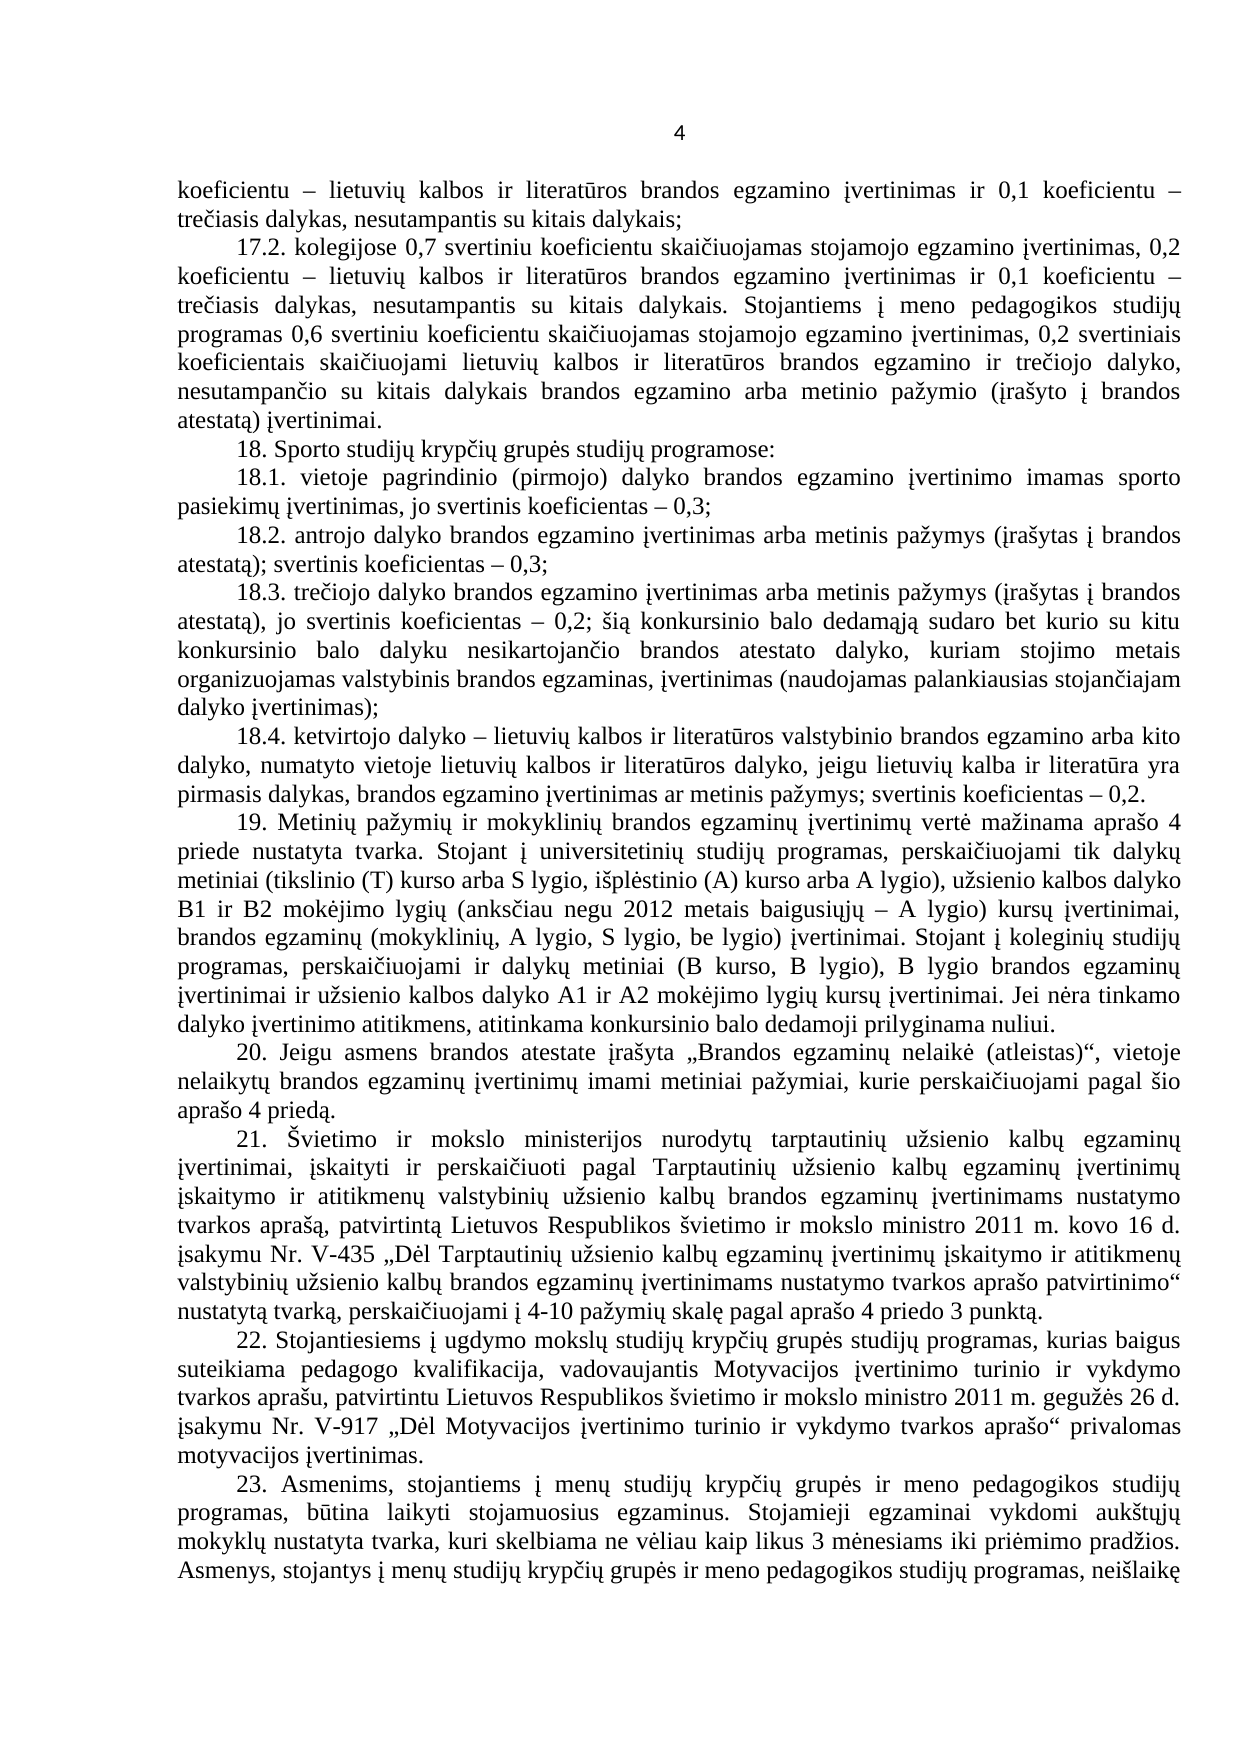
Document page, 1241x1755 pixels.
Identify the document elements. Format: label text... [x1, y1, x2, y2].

text 19. Metinių pažymių ir mokyklinių brandos egzaminų įvertinimų vertė mažinama aprašo 4 priede nustatyta tvarka. Stojant į universitetinių studijų programas, perskaičiuojami tik dalykų metiniai (tikslinio (T) kurso arba S lygio, išplėstinio (A) kurso arba A lygio), užsienio kalbos dalyko B1 ir B2 mokėjimo lygių (anksčiau negu 2012 metais baigusiųjų – A lygio) kursų įvertinimai, brandos egzaminų (mokyklinių, A lygio, S lygio, be lygio) įvertinimai. Stojant į koleginių studijų programas, perskaičiuojami ir dalykų metiniai (B kurso, B lygio), B lygio brandos egzaminų įvertinimai ir užsienio kalbos dalyko A1 ir A2 mokėjimo lygių kursų įvertinimai. Jei nėra tinkamo dalyko įvertinimo atitikmens, atitinkama konkursinio balo dedamoji prilyginama nuliui. [177, 807, 1182, 1037]
text 18.1. vietoje pagrindinio (pirmojo) dalyko brandos egzamino įvertinimo imamas sporto pasiekimų įvertinimas, jo svertinis koeficientas – 0,3; [177, 462, 1182, 520]
text 23. Asmenims, stojantiems į menų studijų krypčių grupės ir meno pedagogikos studijų programas, būtina laikyti stojamuosius egzaminus. Stojamieji egzaminai vykdomi aukštųjų mokyklų nustatyta tvarka, kuri skelbiama ne vėliau kaip likus 3 mėnesiams iki priėmimo pradžios. Asmenys, stojantys į menų studijų krypčių grupės ir meno pedagogikos studijų programas, neišlaikę [177, 1469, 1182, 1584]
text 22. Stojantiesiems į ugdymo mokslų studijų krypčių grupės studijų programas, kurias baigus suteikiama pedagogo kvalifikacija, vadovaujantis Motyvacijos įvertinimo turinio ir vykdymo tvarkos aprašu, patvirtintu Lietuvos Respublikos švietimo ir mokslo ministro 2011 m. gegužės 26 d. įsakymu Nr. V-917 „Dėl Motyvacijos įvertinimo turinio ir vykdymo tvarkos aprašo“ privalomas motyvacijos įvertinimas. [177, 1325, 1182, 1469]
text 18.3. trečiojo dalyko brandos egzamino įvertinimas arba metinis pažymys (įrašytas į brandos atestatą), jo svertinis koeficientas – 0,2; šią konkursinio balo dedamąją sudaro bet kurio su kitu konkursinio balo dalyku nesikartojančio brandos atestato dalyko, kuriam stojimo metais organizuojamas valstybinis brandos egzaminas, įvertinimas (naudojamas palankiausias stojančiajam dalyko įvertinimas); [177, 577, 1182, 721]
text 21. Švietimo ir mokslo ministerijos nurodytų tarptautinių užsienio kalbų egzaminų įvertinimai, įskaityti ir perskaičiuoti pagal Tarptautinių užsienio kalbų egzaminų įvertinimų įskaitymo ir atitikmenų valstybinių užsienio kalbų brandos egzaminų įvertinimams nustatymo tvarkos aprašą, patvirtintą Lietuvos Respublikos švietimo ir mokslo ministro 2011 m. kovo 16 d. įsakymu Nr. V-435 „Dėl Tarptautinių užsienio kalbų egzaminų įvertinimų įskaitymo ir atitikmenų valstybinių užsienio kalbų brandos egzaminų įvertinimams nustatymo tvarkos aprašo patvirtinimo“ nustatytą tvarką, perskaičiuojami į 4-10 pažymių skalę pagal aprašo 4 priedo 3 punktą. [177, 1124, 1182, 1325]
text 18.4. ketvirtojo dalyko – lietuvių kalbos ir literatūros valstybinio brandos egzamino arba kito dalyko, numatyto vietoje lietuvių kalbos ir literatūros dalyko, jeigu lietuvių kalba ir literatūra yra pirmasis dalykas, brandos egzamino įvertinimas ar metinis pažymys; svertinis koeficientas – 0,2. [177, 721, 1182, 807]
text 17.2. kolegijose 0,7 svertiniu koeficientu skaičiuojamas stojamojo egzamino įvertinimas, 0,2 koeficientu – lietuvių kalbos ir literatūros brandos egzamino įvertinimas ir 0,1 koeficientu – trečiasis dalykas, nesutampantis su kitais dalykais. Stojantiems į meno pedagogikos studijų programas 0,6 svertiniu koeficientu skaičiuojamas stojamojo egzamino įvertinimas, 0,2 svertiniais koeficientais skaičiuojami lietuvių kalbos ir literatūros brandos egzamino ir trečiojo dalyko, nesutampančio su kitais dalykais brandos egzamino arba metinio pažymio (įrašyto į brandos atestatą) įvertinimai. [177, 232, 1182, 434]
text 20. Jeigu asmens brandos atestate įrašyta „Brandos egzaminų nelaikė (atleistas)“, vietoje nelaikytų brandos egzaminų įvertinimų imami metiniai pažymiai, kurie perskaičiuojami pagal šio aprašo 4 priedą. [177, 1037, 1182, 1124]
text 18. Sporto studijų krypčių grupės studijų programose: [177, 434, 1182, 462]
text 18.2. antrojo dalyko brandos egzamino įvertinimas arba metinis pažymys (įrašytas į brandos atestatą); svertinis koeficientas – 0,3; [177, 520, 1182, 577]
text koeficientu – lietuvių kalbos ir literatūros brandos egzamino įvertinimas ir 0,1 koeficientu – trečiasis dalykas, nesutampantis su kitais dalykais; [177, 175, 1182, 232]
